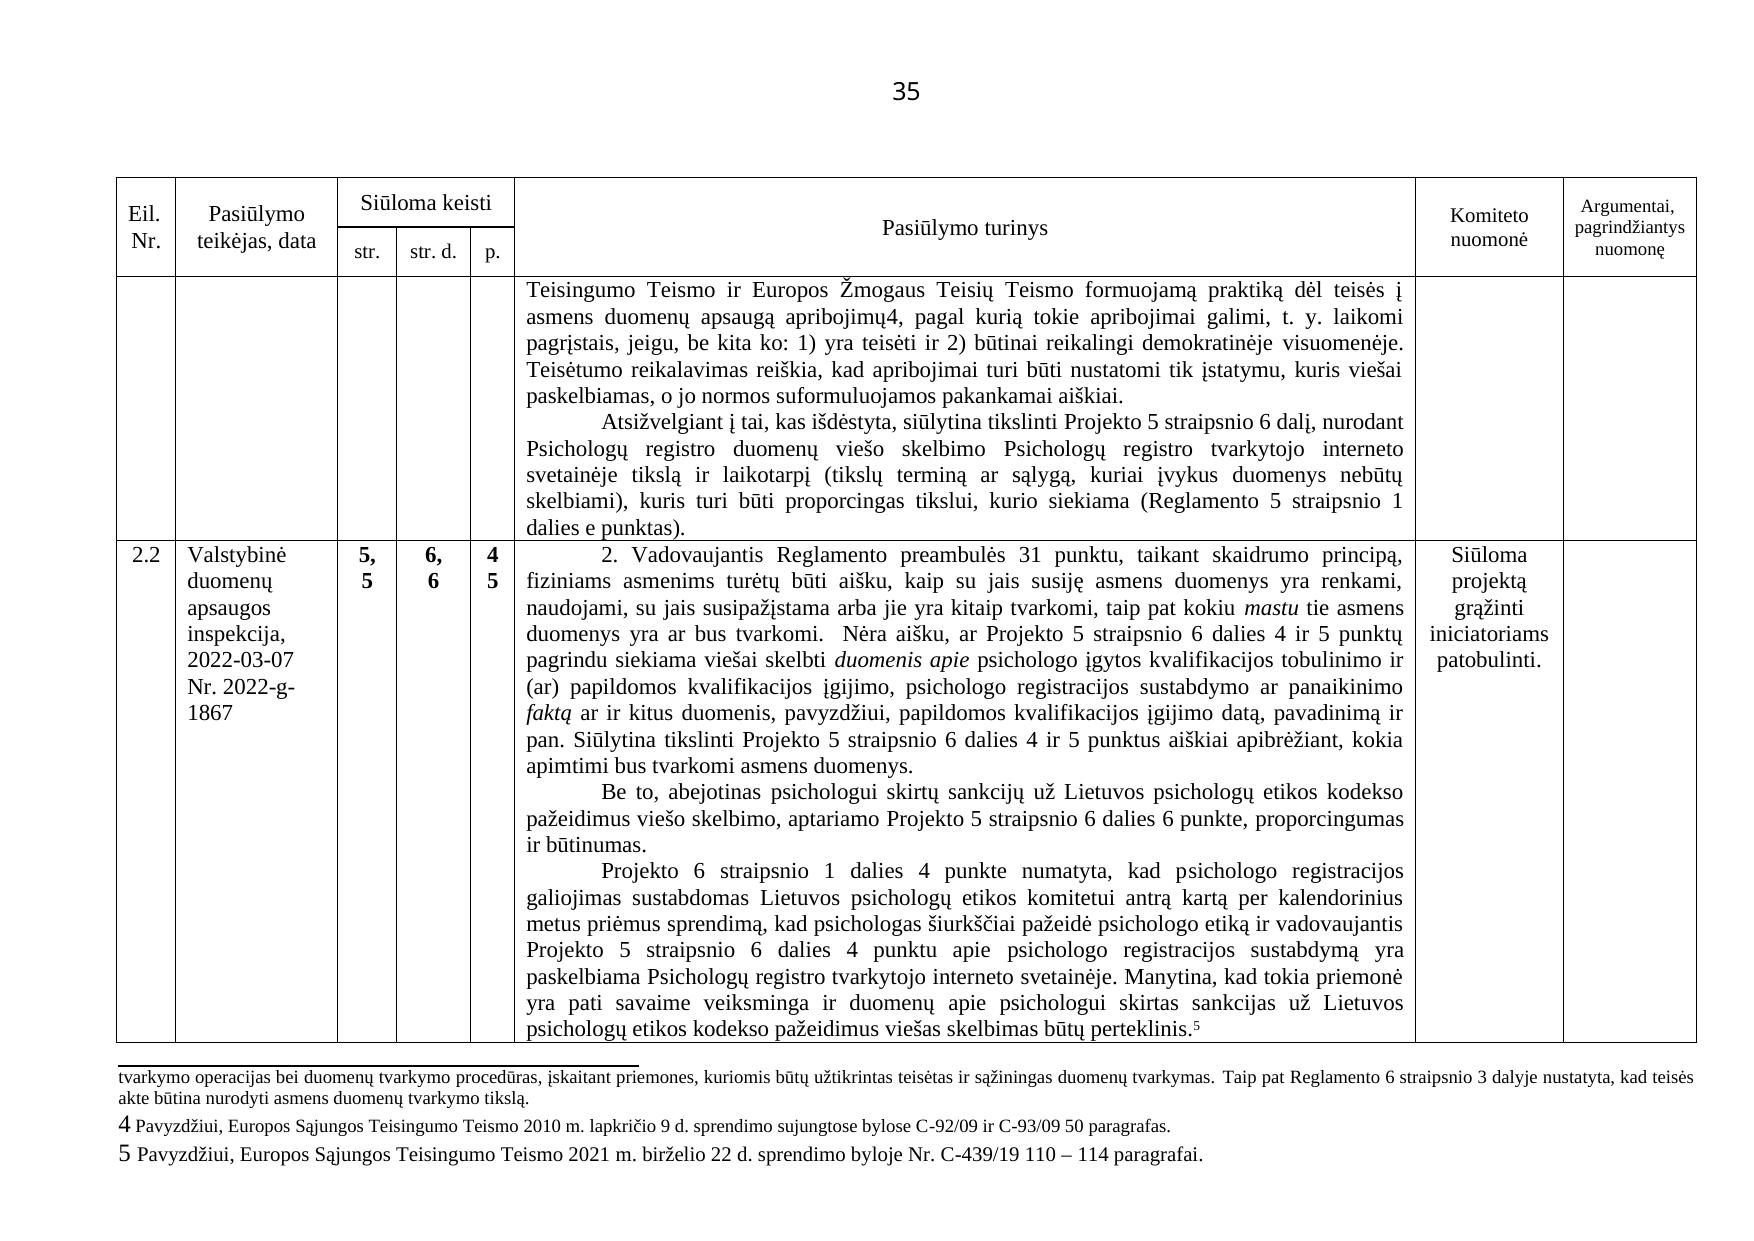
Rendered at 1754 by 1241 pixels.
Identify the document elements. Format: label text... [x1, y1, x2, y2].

table_header Argumentai, pagrindžiantys nuomonę [1564, 178, 1696, 276]
table_cell 2. Vadovaujantis Reglamento preambulės 31 punktu, taikant skaidrumo principą, fiziniams asmenims turėtų būti aišku, kaip su jais susiję asmens duomenys yra renkami, naudojami, su jais susipažįstama arba jie yra kitaip tvarkomi, taip pat kokiu mastu tie asmens duomenys yra ar bus tvarkomi. Nėra aišku, ar Projekto 5 straipsnio 6 dalies 4 ir 5 punktų pagrindu siekiama viešai skelbti duomenis apie psichologo įgytos kvalifikacijos tobulinimo ir (ar) papildomos kvalifikacijos įgijimo, psichologo registracijos sustabdymo ar panaikinimo faktą ar ir kitus duomenis, pavyzdžiui, papildomos kvalifikacijos įgijimo datą, pavadinimą ir pan. Siūlytina tikslinti Projekto 5 straipsnio 6 dalies 4 ir 5 punktus aiškiai apibrėžiant, kokia apimtimi bus tvarkomi asmens duomenys. Be to, abejotinas psichologui skirtų sankcijų už Lietuvos psichologų etikos kodekso pažeidimus viešo skelbimo, aptariamo Projekto 5 straipsnio 6 dalies 6 punkte, proporcingumas ir būtinumas. Projekto 6 straipsnio 1 dalies 4 punkte numatyta, kad psichologo registracijos galiojimas sustabdomas Lietuvos psichologų etikos komitetui antrą kartą per kalendorinius metus priėmus sprendimą, kad psichologas šiurkščiai pažeidė psichologo etiką ir vadovaujantis Projekto 5 straipsnio 6 dalies 4 punktu apie psichologo registracijos sustabdymą yra paskelbiama Psichologų registro tvarkytojo interneto svetainėje. Manytina, kad tokia priemonė yra pati savaime veiksminga ir duomenų apie psichologui skirtas sankcijas už Lietuvos psichologų etikos kodekso pažeidimus viešas skelbimas būtų perteklinis. [515, 541, 1415, 1042]
table_cell Teisingumo Teismo ir Europos Žmogaus Teisių Teismo formuojamą praktiką dėl teisės į asmens duomenų apsaugą apribojimų, pagal kurią tokie apribojimai galimi, t. y. laikomi pagrįstais, jeigu, be kita ko: 1) yra teisėti ir 2) būtinai reikalingi demokratinėje visuomenėje. Teisėtumo reikalavimas reiškia, kad apribojimai turi būti nustatomi tik įstatymu, kuris viešai paskelbiamas, o jo normos suformuluojamos pakankamai aiškiai. Atsižvelgiant į tai, kas išdėstyta, siūlytina tikslinti Projekto 5 straipsnio 6 dalį, nurodant Psichologų registro duomenų viešo skelbimo Psichologų registro tvarkytojo interneto svetainėje tikslą ir laikotarpį (tikslų terminą ar sąlygą, kuriai įvykus duomenys nebūtų skelbiami), kuris turi būti proporcingas tikslui, kurio siekiama (Reglamento 5 straipsnio 1 dalies e punktas). [515, 277, 1415, 540]
table_cell [397, 277, 470, 540]
table_cell 5, 5 [338, 541, 396, 1042]
table_cell [471, 277, 514, 540]
table_cell [1564, 277, 1696, 540]
table_cell str. [338, 228, 396, 276]
table_header Pasiūlymo turinys [515, 178, 1415, 276]
table_cell Valstybinė duomenų apsaugos inspekcija, 2022-03-07 Nr. 2022-g-1867 [176, 541, 337, 1042]
table_cell 4 5 [471, 541, 514, 1042]
table_cell 6, 6 [397, 541, 470, 1042]
table_cell p. [471, 228, 514, 276]
table_header Komiteto nuomonė [1416, 178, 1563, 276]
table_cell [1416, 277, 1563, 540]
table_cell [1564, 541, 1696, 1042]
table_header Pasiūlymo teikėjas, data [176, 178, 337, 276]
table_cell [338, 277, 396, 540]
table_header Siūloma keisti [338, 178, 514, 226]
table_cell 2.2 [117, 541, 175, 1042]
table_header Eil. Nr. [117, 178, 175, 276]
table_cell [117, 277, 175, 540]
table_cell [176, 277, 337, 540]
table_cell Siūloma projektą grąžinti iniciatoriams patobulinti. [1416, 541, 1563, 1042]
table_cell str. d. [397, 228, 470, 276]
